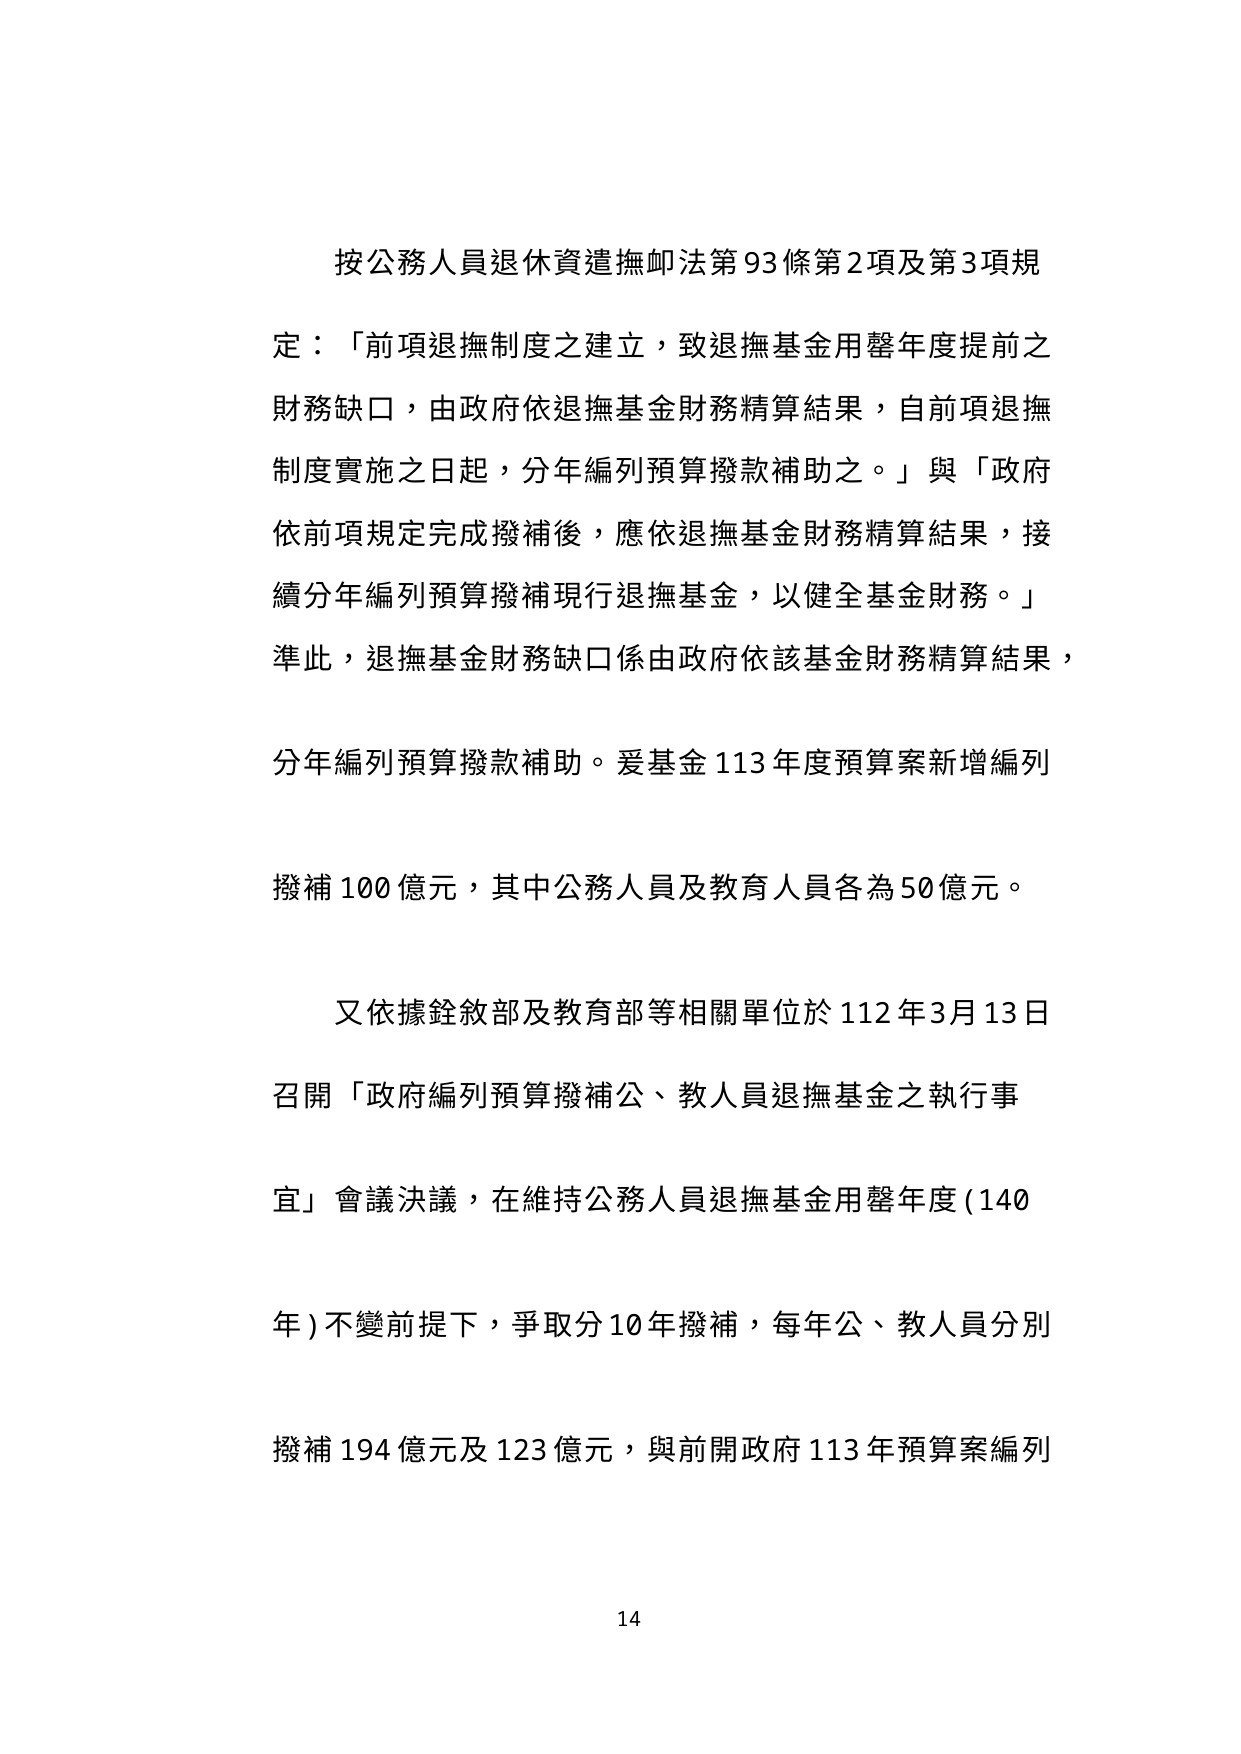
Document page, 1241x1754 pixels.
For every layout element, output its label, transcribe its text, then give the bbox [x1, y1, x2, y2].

text 按公務人員退休資遣撫卹法第93條第2項及第3項規定：「前項退撫制度之建立，致退撫基金用罄年度提前之財務缺口，由政府依退撫基金財務精算結果，自前項退撫制度實施之日起，分年編列預算撥款補助之。」與「政府依前項規定完成撥補後，應依退撫基金財務精算結果，接續分年編列預算撥補現行退撫基金，以健全基金財務。」準此，退撫基金財務缺口係由政府依該基金財務精算結果，分年編列預算撥款補助。爰基金113年度預算案新增編列撥補100億元，其中公務人員及教育人員各為50億元。 [266, 177, 1063, 927]
text 又依據銓敘部及教育部等相關單位於112年3月13日召開「政府編列預算撥補公、教人員退撫基金之執行事宜」會議決議，在維持公務人員退撫基金用罄年度(140年)不變前提下，爭取分10年撥補，每年公、教人員分別撥補194億元及123億元，與前開政府113年預算案編列 [266, 927, 1063, 1490]
